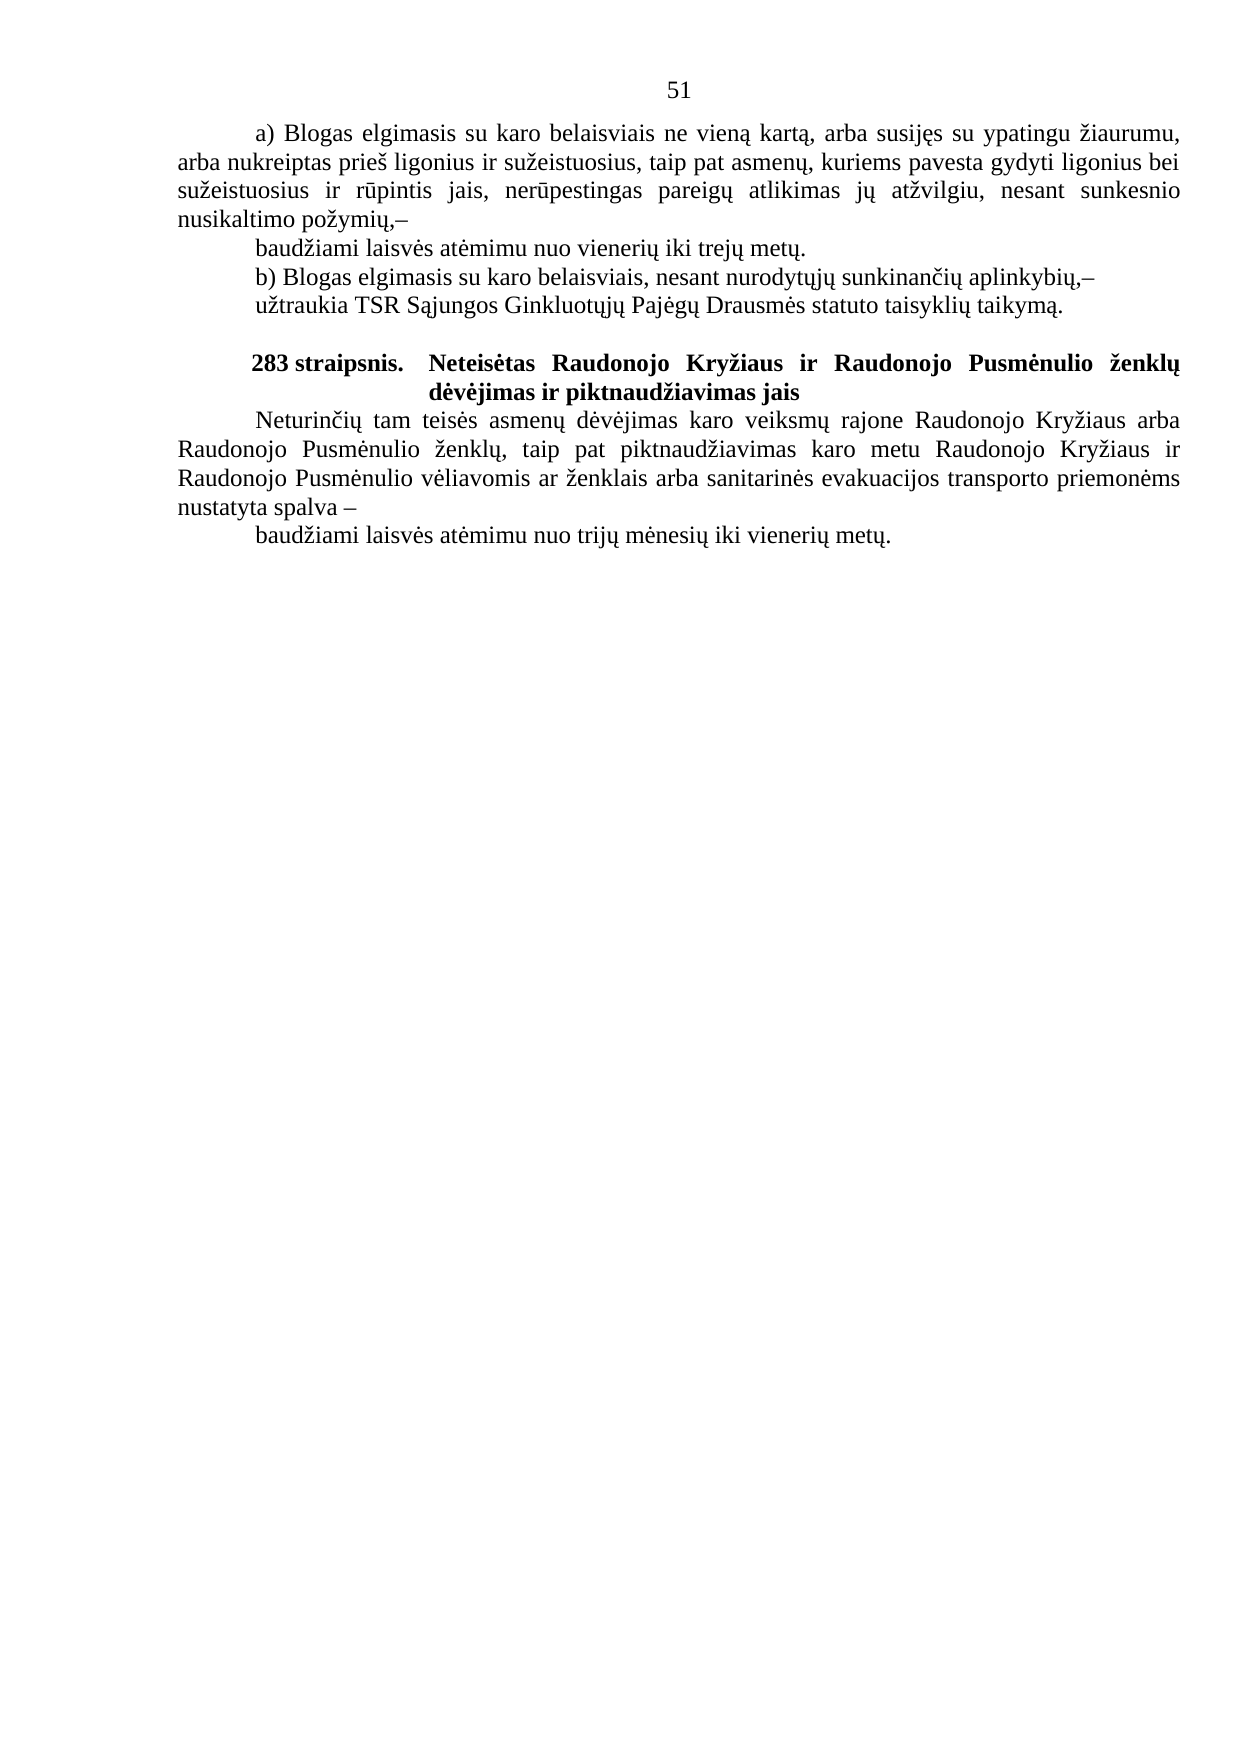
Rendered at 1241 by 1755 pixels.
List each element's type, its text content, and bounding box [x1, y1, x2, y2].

text baudžiami laisvės atėmimu nuo trijų mėnesių iki vienerių metų. [177, 521, 1181, 549]
text 283 straipsnis. Neteisėtas Raudonojo Kryžiaus ir Raudonojo Pusmėnulio ženklų dėvėjimas ir piktnaudžiavimas jais [251, 348, 1181, 406]
text a) Blogas elgimasis su karo belaisviais ne vieną kartą, arba susijęs su ypatingu žiaurumu, arba nukreiptas prieš ligonius ir sužeistuosius, taip pat asmenų, kuriems pavesta gydyti ligonius bei sužeistuosius ir rūpintis jais, nerūpestingas pareigų atlikimas jų atžvilgiu, nesant sunkesnio nusikaltimo požymių,– [177, 118, 1181, 233]
text užtraukia TSR Sąjungos Ginkluotųjų Pajėgų Drausmės statuto taisyklių taikymą. [177, 291, 1181, 319]
text Neturinčių tam teisės asmenų dėvėjimas karo veiksmų rajone Raudonojo Kryžiaus arba Raudonojo Pusmėnulio ženklų, taip pat piktnaudžiavimas karo metu Raudonojo Kryžiaus ir Raudonojo Pusmėnulio vėliavomis ar ženklais arba sanitarinės evakuacijos transporto priemonėms nustatyta spalva – [177, 406, 1181, 521]
text baudžiami laisvės atėmimu nuo vienerių iki trejų metų. [177, 233, 1181, 262]
text b) Blogas elgimasis su karo belaisviais, nesant nurodytųjų sunkinančių aplinkybių,– [177, 262, 1181, 291]
